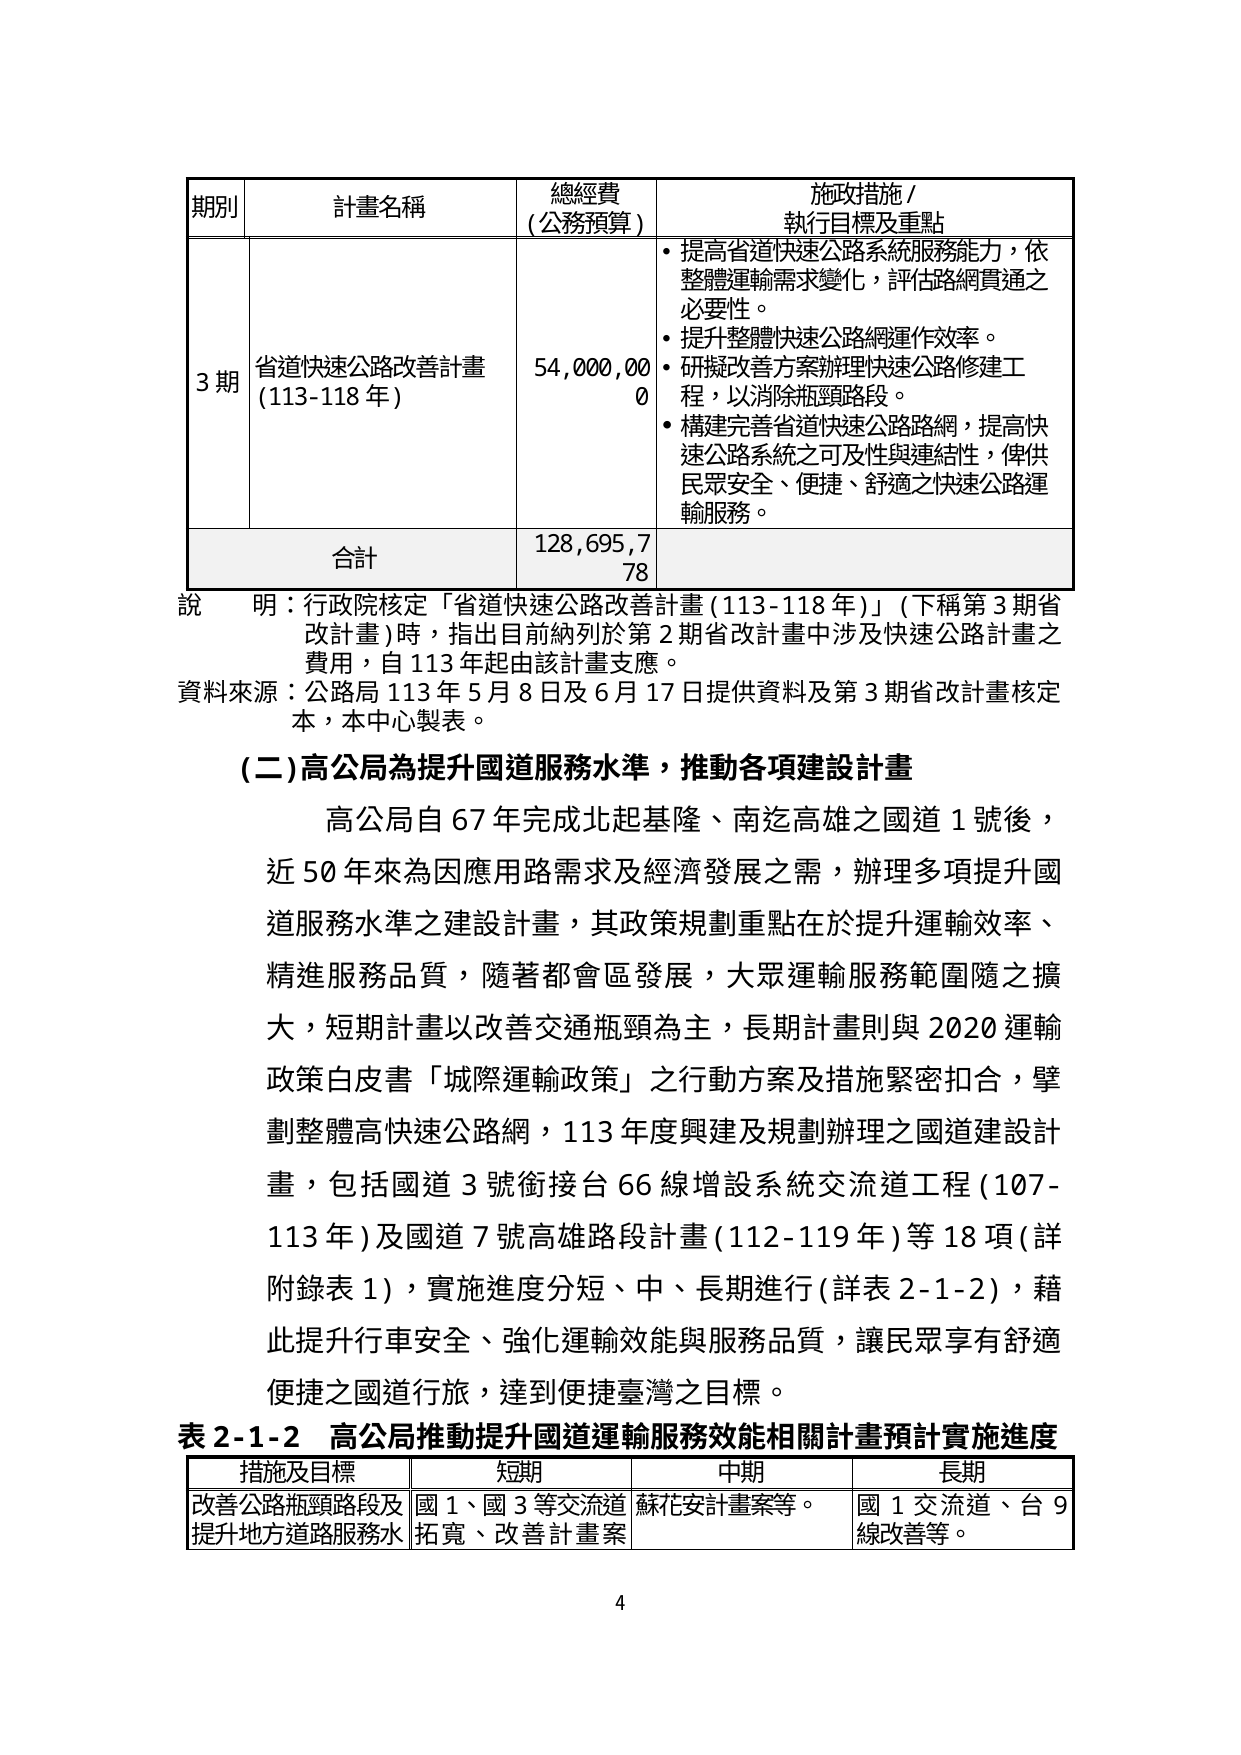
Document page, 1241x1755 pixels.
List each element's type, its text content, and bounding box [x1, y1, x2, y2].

subtitle (二)高公局為提升國道服務水準，推動各項建設計畫 [236, 737, 1063, 789]
table_header 期別 [189, 180, 244, 236]
table_cell 128,695,778 [517, 529, 656, 588]
table_header 總經費 (公務預算) [517, 180, 656, 236]
table_cell 提高省道快速公路系統服務能力，依整體運輸需求變化，評估路網貫通之必要性。 提升整體快速公路網運作效率。 研擬改善方案辦理快速公路修建工程，以消除瓶頸路段。 構建完善省道快速公路路網，提高快速公路系統之可及性與連結性，俾供民眾安全、便捷、舒適之快速公路運輸服務。 [657, 239, 1072, 528]
table_cell 54,000,000 [517, 239, 656, 528]
text 說 明：行政院核定「省道快速公路改善計畫(113-118年)」(下稱第3期省改計畫)時，指出目前納列於第2期省改計畫中涉及快速公路計畫之費用，自113年起由該計畫支應。 [177, 591, 1063, 678]
table_header 中期 [632, 1459, 852, 1488]
table_cell [657, 529, 1072, 588]
table_header 施政措施/ 執行目標及重點 [657, 180, 1072, 236]
table_cell 蘇花安計畫案等。 [632, 1491, 852, 1549]
table_header 措施及目標 [189, 1459, 409, 1488]
table_header 短期 [412, 1459, 631, 1488]
table_cell 國1交流道、台9線改善等。 [853, 1491, 1072, 1549]
text 表2-1-2 高公局推動提升國道運輸服務效能相關計畫預計實施進度 [177, 1414, 1063, 1455]
text 高公局自67年完成北起基隆、南迄高雄之國道1號後，近50年來為因應用路需求及經濟發展之需，辦理多項提升國道服務水準之建設計畫，其政策規劃重點在於提升運輸效率、精進服務品質，隨著都會區發展，大眾運輸服務範圍隨之擴大，短期計畫以改善交通瓶頸為主，長期計畫則與2020運輸政策白皮書「城際運輸政策」之行動方案及措施緊密扣合，擘劃整體高快速公路網，113年度興建及規劃辦理之國道建設計畫，包括國道3號銜接台66線增設系統交流道工程(107-113年)及國道7號高雄路段計畫(112-119年)等18項(詳附錄表1)，實施進度分短、中、長期進行(詳表2-1-2)，藉此提升行車安全、強化運輸效能與服務品質，讓民眾享有舒適便捷之國道行旅，達到便捷臺灣之目標。 [266, 789, 1063, 1414]
table_cell 合計 [189, 529, 516, 588]
table_header 計畫名稱 [245, 180, 516, 236]
table_cell 3期 [189, 239, 249, 528]
table_cell 省道快速公路改善計畫 (113-118年) [250, 239, 516, 528]
table_header 長期 [853, 1459, 1072, 1488]
text 資料來源：公路局113年5月8日及6月17日提供資料及第3期省改計畫核定本，本中心製表。 [177, 678, 1063, 737]
table_cell 改善公路瓶頸路段及提升地方道路服務水 [189, 1491, 409, 1549]
table_cell 國1、國3等交流道拓寬、改善計畫案 [412, 1491, 631, 1549]
